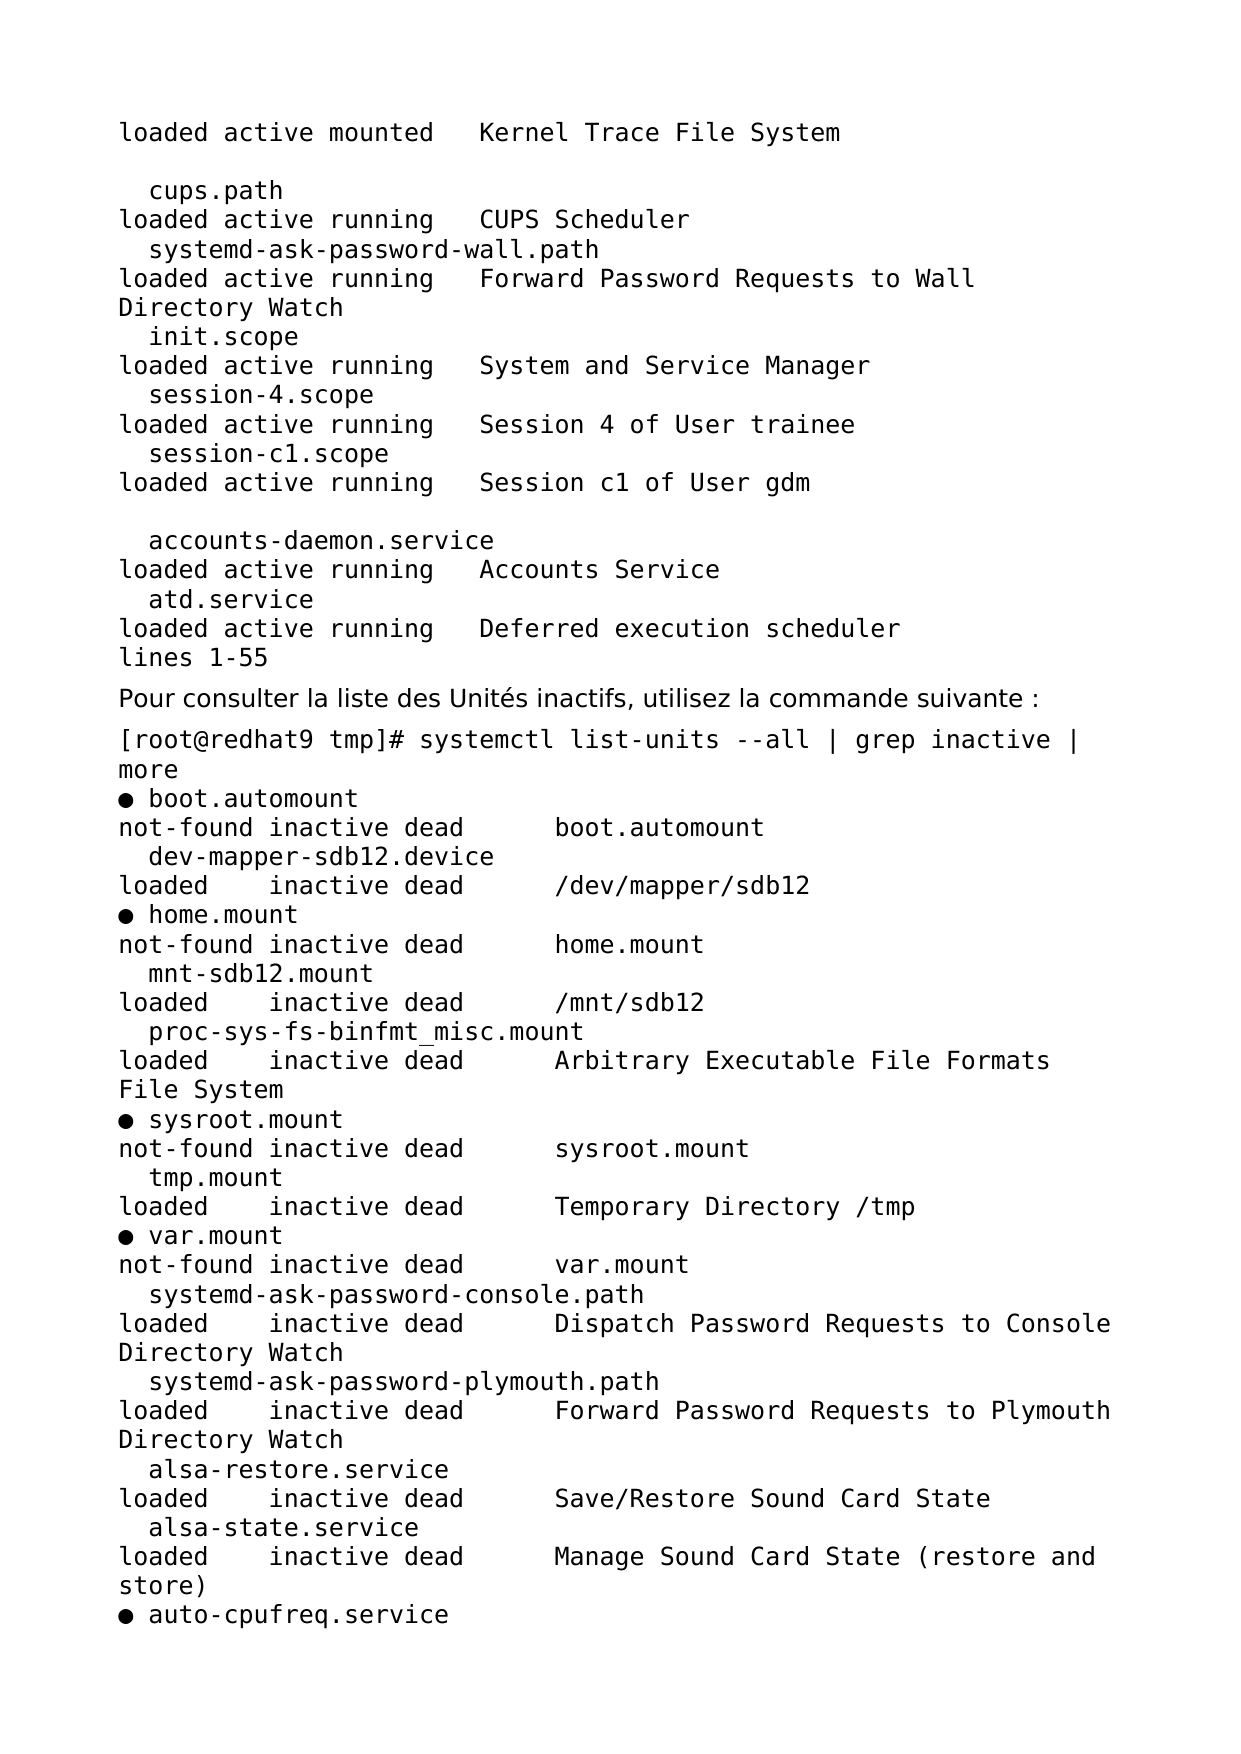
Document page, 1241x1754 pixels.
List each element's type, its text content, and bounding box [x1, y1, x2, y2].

text Pour consulter la liste des Unités inactifs, utilisez la commande suivante : [118, 684, 1122, 713]
text loaded active mounted Kernel Trace File System cups.path loaded active running CUPS Scheduler systemd-ask-password-wall.path loaded active running Forward Password Requests to Wall Directory Watch init.scope loaded active running System and Service Manager session-4.scope loaded active running Session 4 of User trainee session-c1.scope loaded active running Session c1 of User gdm accounts-daemon.service loaded active running Accounts Service atd.service loaded active running Deferred execution scheduler lines 1-55 [118, 118, 1122, 672]
text [root@redhat9 tmp]# systemctl list-units --all | grep inactive | more ● boot.automount not-found inactive dead boot.automount dev-mapper-sdb12.device loaded inactive dead /dev/mapper/sdb12 ● home.mount not-found inactive dead home.mount mnt-sdb12.mount loaded inactive dead /mnt/sdb12 proc-sys-fs-binfmt_misc.mount loaded inactive dead Arbitrary Executable File Formats File System ● sysroot.mount not-found inactive dead sysroot.mount tmp.mount loaded inactive dead Temporary Directory /tmp ● var.mount not-found inactive dead var.mount systemd-ask-password-console.path loaded inactive dead Dispatch Password Requests to Console Directory Watch systemd-ask-password-plymouth.path loaded inactive dead Forward Password Requests to Plymouth Directory Watch alsa-restore.service loaded inactive dead Save/Restore Sound Card State alsa-state.service loaded inactive dead Manage Sound Card State (restore and store) ● auto-cpufreq.service [118, 726, 1122, 1630]
